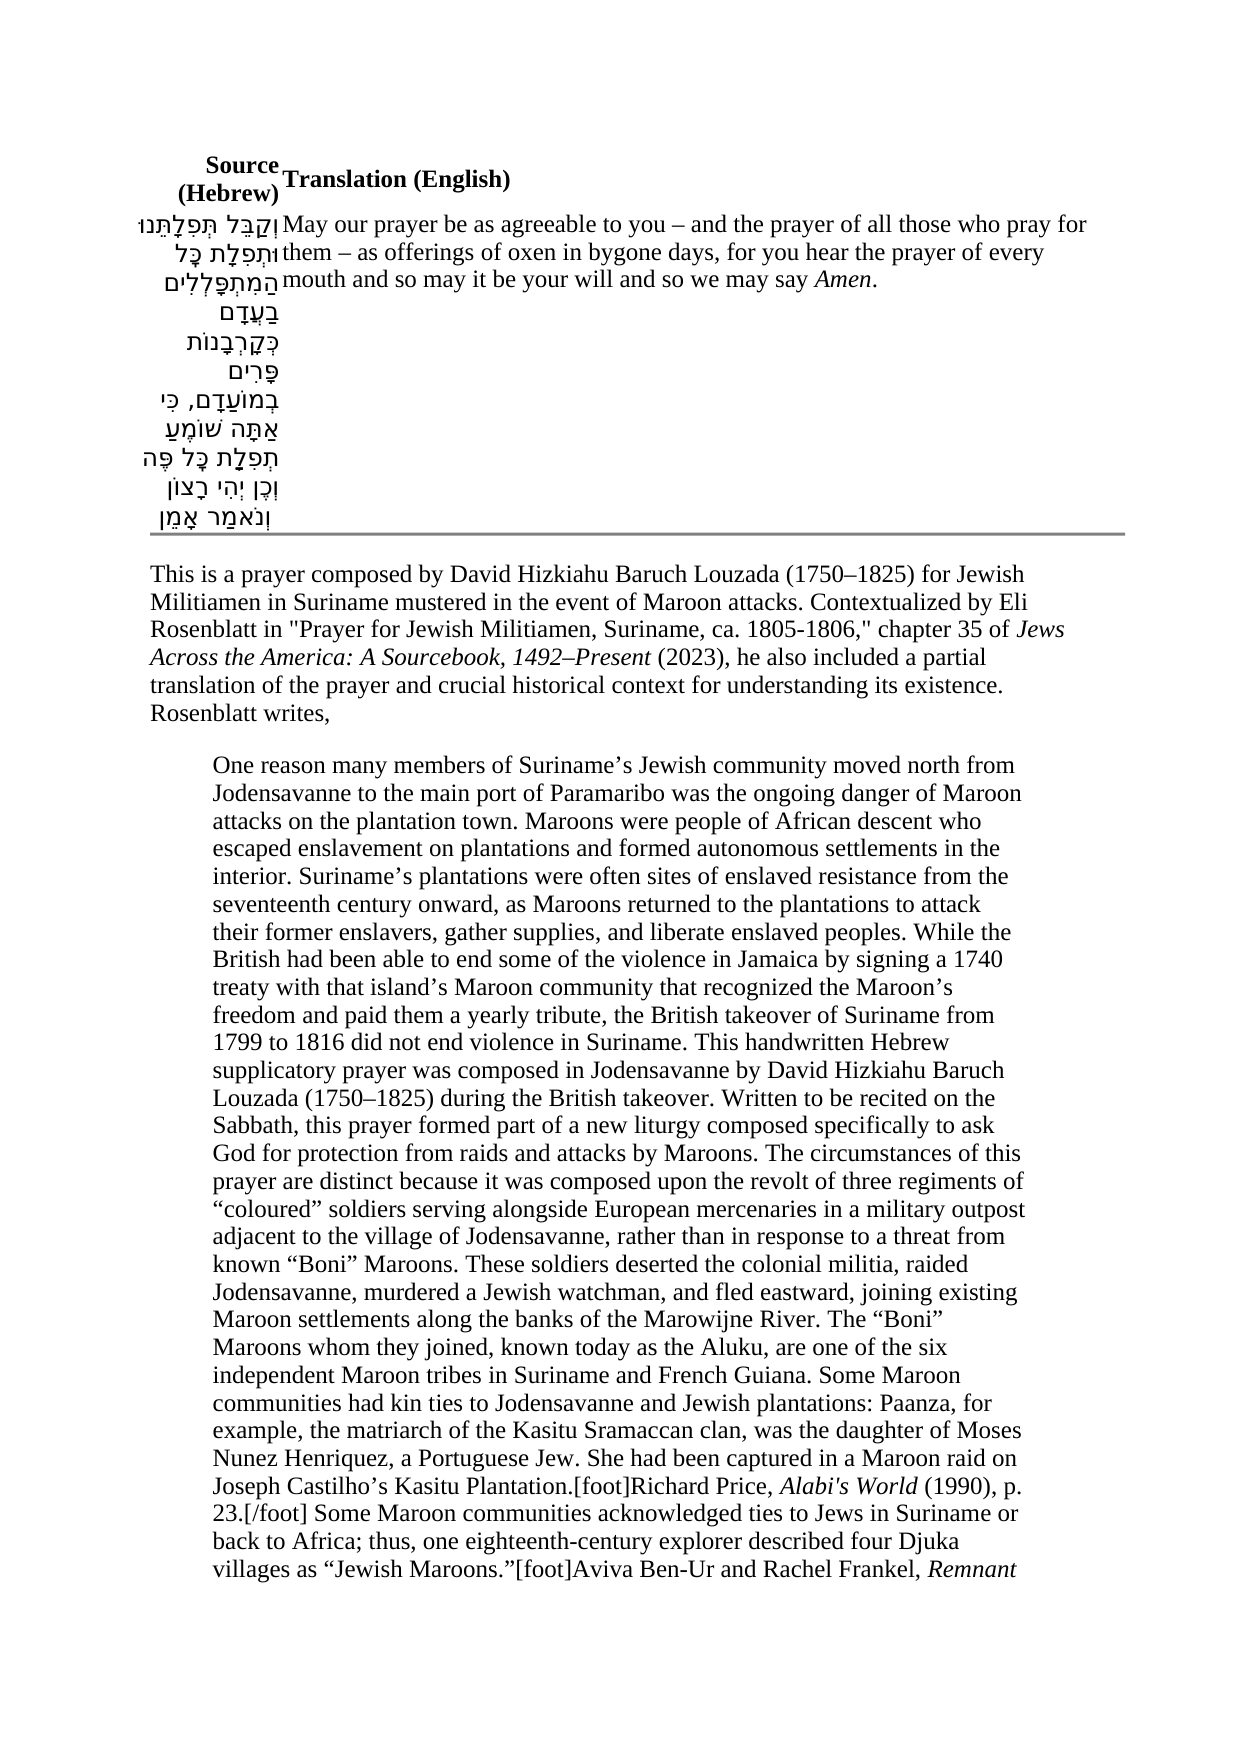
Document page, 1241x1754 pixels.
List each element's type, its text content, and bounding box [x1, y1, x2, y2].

table_cell May our prayer be as agreeable to you – and the prayer of all those who pray for them – as offerings of oxen in bygone days, for you hear the prayer of every mouth and so may it be your will and so we may say Amen. [281, 209, 1105, 532]
table_header Translation (English) [281, 150, 1105, 208]
table_cell וְקַבֵּל תְּפִלָתֵּנוּ וּתְפִלָת כׇּל הַמִתְפָּלְלִים בַעֲדָם כְּקָרְבָנוֹת פָּרִים בְמוֹעַדָם, כִּי אַתָּה שׁוֹמֶעַ תְפִלַָת כׇּל פֶּה וְכֶן יְהִי רָצוֹן וְנֹאמַר אָמֵן [135, 209, 281, 532]
text This is a prayer composed by David Hizkiahu Baruch Louzada (1750–1825) for Jewish Militiamen in Suriname mustered in the event of Maroon attacks. Contextualized by Eli Rosenblatt in "Prayer for Jewish Militiamen, Suriname, ca. 1805-1806," chapter 35 of Jews Across the America: A Sourcebook, 1492–Present (2023), he also included a partial translation of the prayer and crucial historical context for understanding its existence. Rosenblatt writes, [150, 560, 1090, 726]
table_header Source (Hebrew) [135, 150, 281, 208]
text One reason many members of Suriname’s Jewish community moved north from Jodensavanne to the main port of Paramaribo was the ongoing danger of Maroon attacks on the plantation town. Maroons were people of African descent who escaped enslavement on plantations and formed autonomous settlements in the interior. Suriname’s plantations were often sites of enslaved resistance from the seventeenth century onward, as Maroons returned to the plantations to attack their former enslavers, gather supplies, and liberate enslaved peoples. While the British had been able to end some of the violence in Jamaica by signing a 1740 treaty with that island’s Maroon community that recognized the Maroon’s freedom and paid them a yearly tribute, the British takeover of Suriname from 1799 to 1816 did not end violence in Suriname. This handwritten Hebrew supplicatory prayer was composed in Jodensavanne by David Hizkiahu Baruch Louzada (1750–1825) during the British takeover. Written to be recited on the Sabbath, this prayer formed part of a new liturgy composed specifically to ask God for protection from raids and attacks by Maroons. The circumstances of this prayer are distinct because it was composed upon the revolt of three regiments of “coloured” soldiers serving alongside European mercenaries in a military outpost adjacent to the village of Jodensavanne, rather than in response to a threat from known “Boni” Maroons. These soldiers deserted the colonial militia, raided Jodensavanne, murdered a Jewish watchman, and fled eastward, joining existing Maroon settlements along the banks of the Marowijne River. The “Boni” Maroons whom they joined, known today as the Aluku, are one of the six independent Maroon tribes in Suriname and French Guiana. Some Maroon communities had kin ties to Jodensavanne and Jewish plantations: Paanza, for example, the matriarch of the Kasitu Sramaccan clan, was the daughter of Moses Nunez Henriquez, a Portuguese Jew. She had been captured in a Maroon raid on Joseph Castilho’s Kasitu Plantation.[foot]Richard Price, Alabi's World (1990), p. 23.[/foot] Some Maroon communities acknowledged ties to Jews in Suriname or back to Africa; thus, one eighteenth-century explorer described four Djuka villages as “Jewish Maroons.”[foot]Aviva Ben-Ur and Rachel Frankel, Remnant [212, 751, 1028, 1583]
